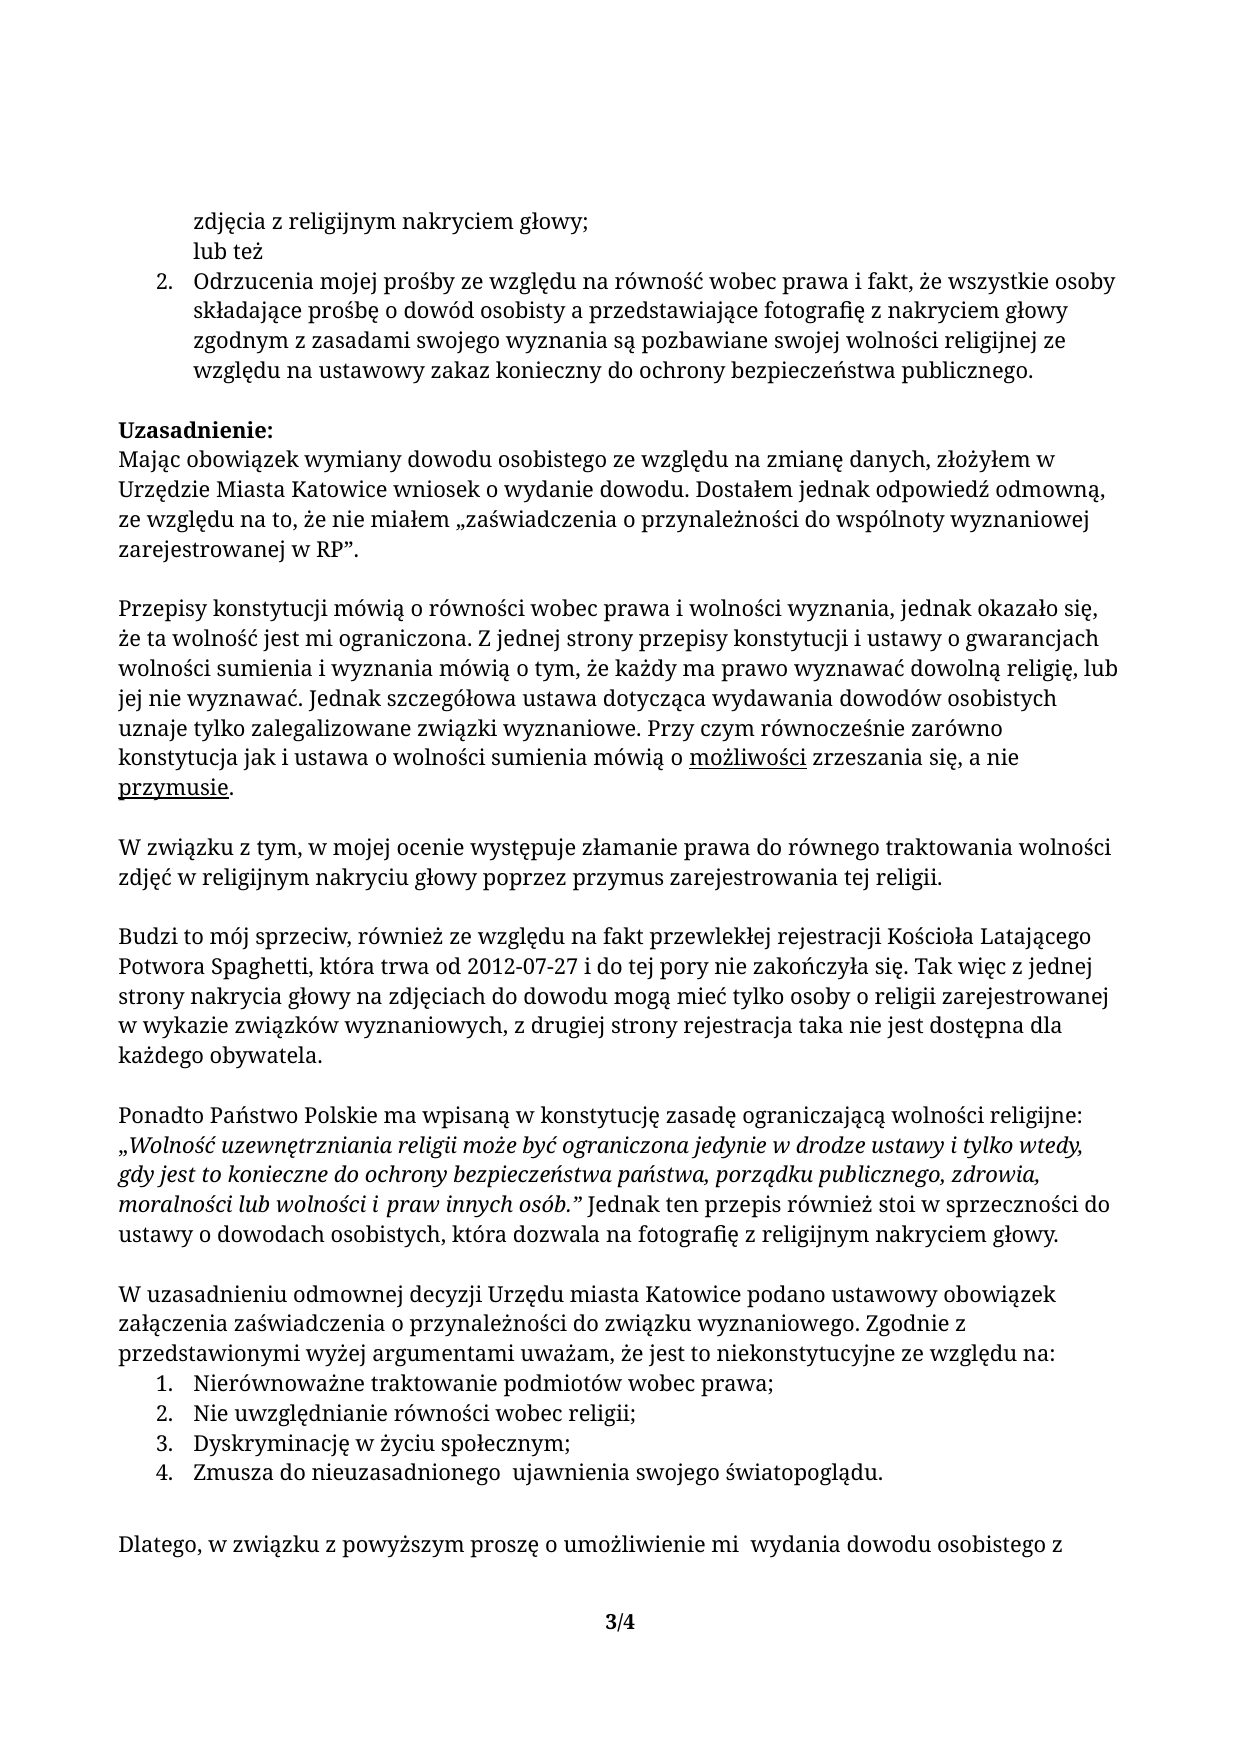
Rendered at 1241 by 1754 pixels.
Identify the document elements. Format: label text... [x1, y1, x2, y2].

text Przepisy konstytucji mówią o równości wobec prawa i wolności wyznania, jednak okazało się, że ta wolność jest mi ograniczona. Z jednej strony przepisy konstytucji i ustawy o gwarancjach wolności sumienia i wyznania mówią o tym, że każdy ma prawo wyznawać dowolną religię, lub jej nie wyznawać. Jednak szczegółowa ustawa dotycząca wydawania dowodów osobistych uznaje tylko zalegalizowane związki wyznaniowe. Przy czym równocześnie zarówno konstytucja jak i ustawa o wolności sumienia mówią o możliwości zrzeszania się, a nie przymusie. [118, 593, 1122, 802]
text Uzasadnienie: [118, 415, 1122, 444]
text Dlatego, w związku z powyższym proszę o umożliwienie mi wydania dowodu osobistego z [118, 1529, 1122, 1559]
text Ponadto Państwo Polskie ma wpisaną w konstytucję zasadę ograniczającą wolności religijne: „Wolność uzewnętrzniania religii może być ograniczona jedynie w drodze ustawy i tylko wtedy, gdy jest to konieczne do ochrony bezpieczeństwa państwa, porządku publicznego, zdrowia, moralności lub wolności i praw innych osób.” Jednak ten przepis również stoi w sprzeczności do ustawy o dowodach osobistych, która dozwala na fotografię z religijnym nakryciem głowy. [118, 1100, 1122, 1249]
list Zmusza do nieuzasadnionego ujawnienia swojego światopoglądu. [156, 1457, 1122, 1487]
list Nie uwzględnianie równości wobec religii; [156, 1398, 1122, 1428]
list Dyskryminację w życiu społecznym; [156, 1428, 1122, 1457]
text Mając obowiązek wymiany dowodu osobistego ze względu na zmianę danych, złożyłem w Urzędzie Miasta Katowice wniosek o wydanie dowodu. Dostałem jednak odpowiedź odmowną, ze względu na to, że nie miałem „zaświadczenia o przynależności do wspólnoty wyznaniowej zarejestrowanej w RP”. [118, 444, 1122, 564]
text Budzi to mój sprzeciw, również ze względu na fakt przewlekłej rejestracji Kościoła Latającego Potwora Spaghetti, która trwa od 2012-07-27 i do tej pory nie zakończyła się. Tak więc z jednej strony nakrycia głowy na zdjęciach do dowodu mogą mieć tylko osoby o religii zarejestrowanej w wykazie związków wyznaniowych, z drugiej strony rejestracja taka nie jest dostępna dla każdego obywatela. [118, 921, 1122, 1070]
list Nierównoważne traktowanie podmiotów wobec prawa; [156, 1368, 1122, 1398]
list Odrzucenia mojej prośby ze względu na równość wobec prawa i fakt, że wszystkie osoby składające prośbę o dowód osobisty a przedstawiające fotografię z nakryciem głowy zgodnym z zasadami swojego wyznania są pozbawiane swojej wolności religijnej ze względu na ustawowy zakaz konieczny do ochrony bezpieczeństwa publicznego. [156, 266, 1122, 385]
list zdjęcia z religijnym nakryciem głowy; lub też [156, 206, 1122, 266]
text W uzasadnieniu odmownej decyzji Urzędu miasta Katowice podano ustawowy obowiązek załączenia zaświadczenia o przynależności do związku wyznaniowego. Zgodnie z przedstawionymi wyżej argumentami uważam, że jest to niekonstytucyjne ze względu na: [118, 1279, 1122, 1368]
text W związku z tym, w mojej ocenie występuje złamanie prawa do równego traktowania wolności zdjęć w religijnym nakryciu głowy poprzez przymus zarejestrowania tej religii. [118, 832, 1122, 891]
